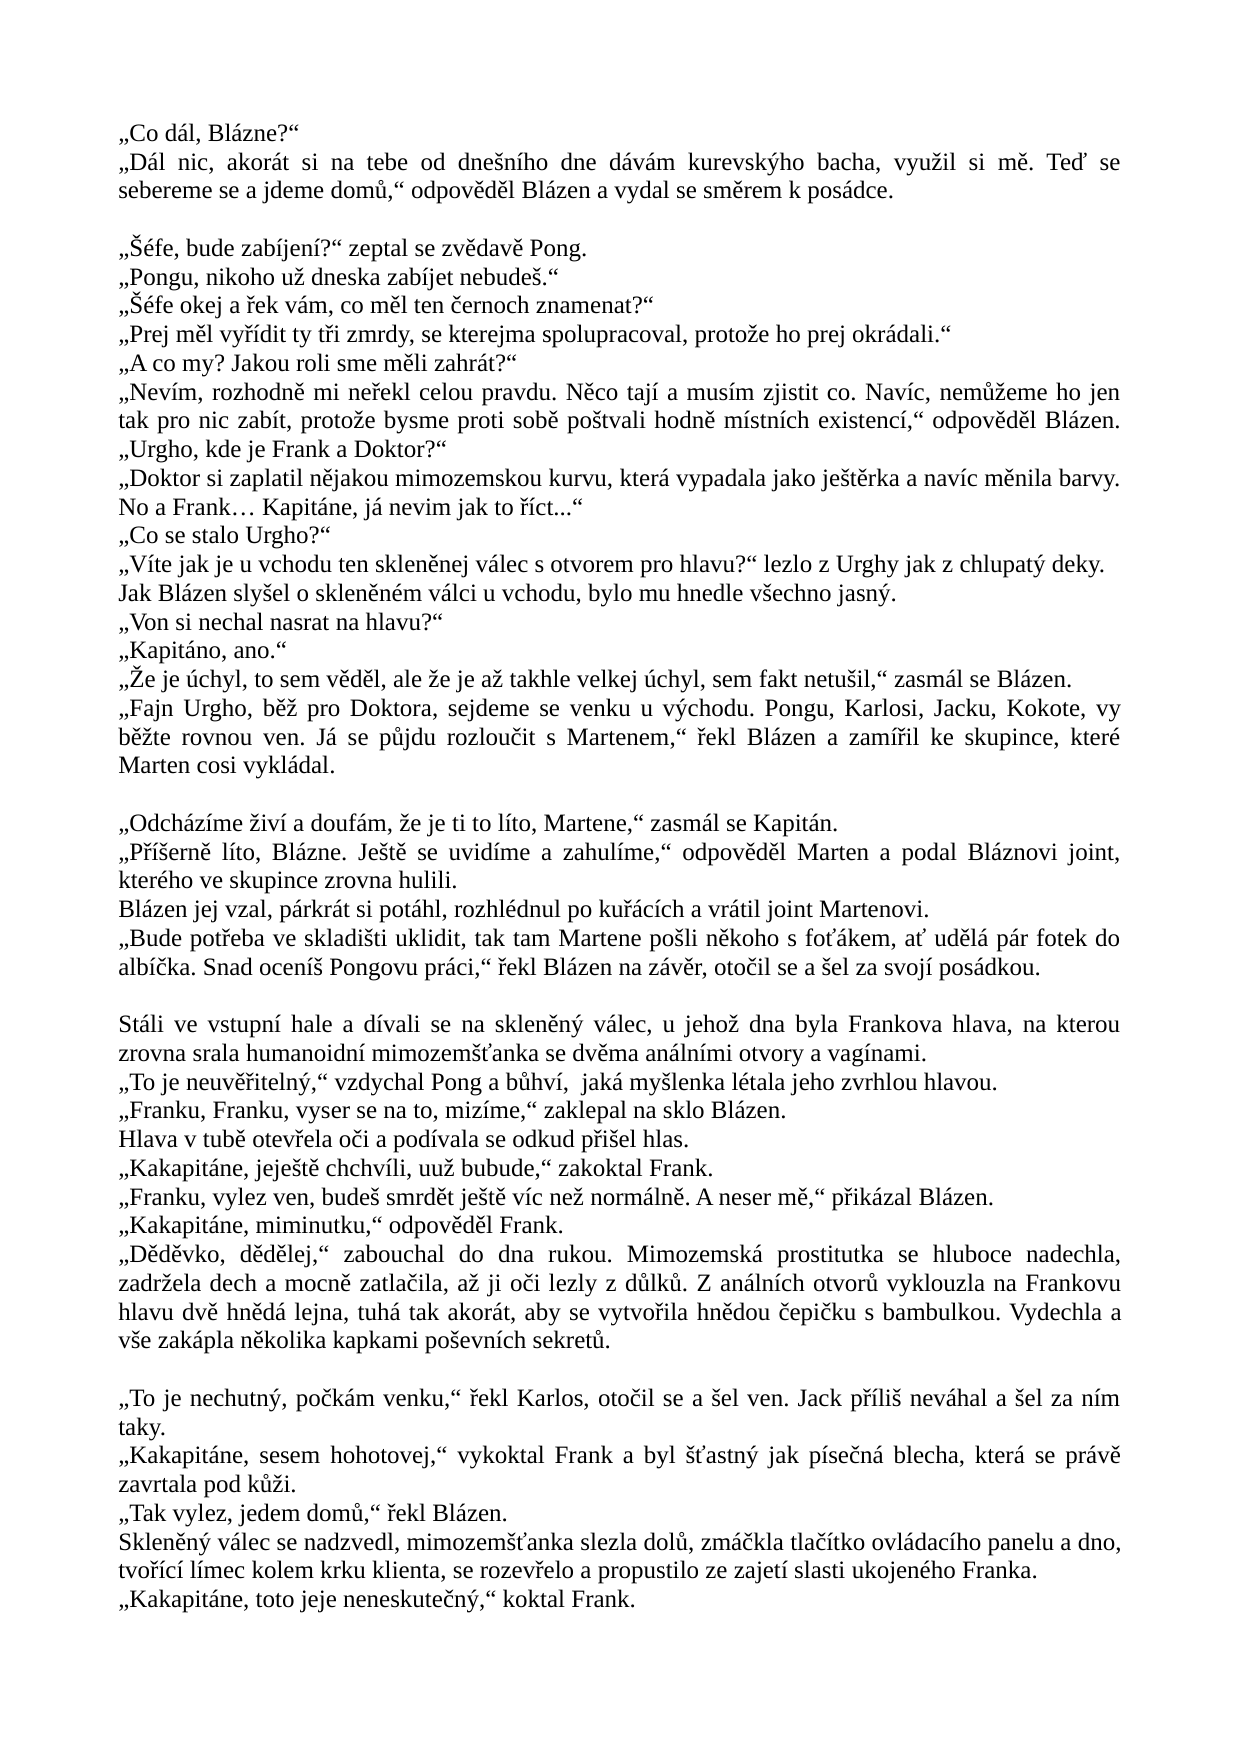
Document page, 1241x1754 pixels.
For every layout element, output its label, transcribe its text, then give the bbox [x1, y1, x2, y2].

text „Fajn Urgho, běž pro Doktora, sejdeme se venku u východu. Pongu, Karlosi, Jacku, Kokote, vy běžte rovnou ven. Já se půjdu rozloučit s Martenem,“ řekl Blázen a zamířil ke skupince, které Marten cosi vykládal. [118, 693, 1122, 779]
text „Kakapitáne, miminutku,“ odpověděl Frank. [118, 1211, 1122, 1239]
text „Dál nic, akorát si na tebe od dnešního dne dávám kurevskýho bacha, využil si mě. Teď se sebereme se a jdeme domů,“ odpověděl Blázen a vydal se směrem k posádce. [118, 147, 1122, 204]
text Blázen jej vzal, párkrát si potáhl, rozhlédnul po kuřácích a vrátil joint Martenovi. [118, 894, 1122, 923]
text „Že je úchyl, to sem věděl, ale že je až takhle velkej úchyl, sem fakt netušil,“ zasmál se Blázen. [118, 664, 1122, 693]
text „Víte jak je u vchodu ten skleněnej válec s otvorem pro hlavu?“ lezlo z Urghy jak z chlupatý deky. [118, 549, 1122, 578]
text „Pongu, nikoho už dneska zabíjet nebudeš.“ [118, 262, 1122, 291]
text Hlava v tubě otevřela oči a podívala se odkud přišel hlas. [118, 1124, 1122, 1153]
text „Co dál, Blázne?“ [118, 118, 1122, 147]
text „Šéfe, bude zabíjení?“ zeptal se zvědavě Pong. [118, 233, 1122, 262]
text „Tak vylez, jedem domů,“ řekl Blázen. [118, 1498, 1122, 1527]
text „Bude potřeba ve skladišti uklidit, tak tam Martene pošli někoho s foťákem, ať udělá pár fotek do albíčka. Snad oceníš Pongovu práci,“ řekl Blázen na závěr, otočil se a šel za svojí posádkou. [118, 923, 1122, 981]
text „Příšerně líto, Blázne. Ještě se uvidíme a zahulíme,“ odpověděl Marten a podal Bláznovi joint, kterého ve skupince zrovna hulili. [118, 837, 1122, 894]
text „To je nechutný, počkám venku,“ řekl Karlos, otočil se a šel ven. Jack příliš neváhal a šel za ním taky. [118, 1383, 1122, 1441]
text „Kakapitáne, sesem hohotovej,“ vykoktal Frank a byl šťastný jak písečná blecha, která se právě zavrtala pod kůži. [118, 1441, 1122, 1498]
text „Doktor si zaplatil nějakou mimozemskou kurvu, která vypadala jako ještěrka a navíc měnila barvy. No a Frank… Kapitáne, já nevim jak to říct...“ [118, 463, 1122, 521]
text Jak Blázen slyšel o skleněném válci u vchodu, bylo mu hnedle všechno jasný. [118, 578, 1122, 607]
text „Franku, vylez ven, budeš smrdět ještě víc než normálně. A neser mě,“ přikázal Blázen. [118, 1182, 1122, 1211]
text „Prej měl vyřídit ty tři zmrdy, se kterejma spolupracoval, protože ho prej okrádali.“ [118, 319, 1122, 348]
text „Děděvko, dědělej,“ zabouchal do dna rukou. Mimozemská prostitutka se hluboce nadechla, zadržela dech a mocně zatlačila, až ji oči lezly z důlků. Z análních otvorů vyklouzla na Frankovu hlavu dvě hnědá lejna, tuhá tak akorát, aby se vytvořila hnědou čepičku s bambulkou. Vydechla a vše zakápla několika kapkami poševních sekretů. [118, 1239, 1122, 1354]
text „Co se stalo Urgho?“ [118, 521, 1122, 549]
text „Odcházíme živí a doufám, že je ti to líto, Martene,“ zasmál se Kapitán. [118, 808, 1122, 837]
text „To je neuvěřitelný,“ vzdychal Pong a bůhví, jaká myšlenka létala jeho zvrhlou hlavou. [118, 1067, 1122, 1096]
text „A co my? Jakou roli sme měli zahrát?“ [118, 348, 1122, 377]
text Stáli ve vstupní hale a dívali se na skleněný válec, u jehož dna byla Frankova hlava, na kterou zrovna srala humanoidní mimozemšťanka se dvěma análními otvory a vagínami. [118, 1009, 1122, 1067]
text Skleněný válec se nadzvedl, mimozemšťanka slezla dolů, zmáčkla tlačítko ovládacího panelu a dno, tvořící límec kolem krku klienta, se rozevřelo a propustilo ze zajetí slasti ukojeného Franka. [118, 1527, 1122, 1584]
text „Franku, Franku, vyser se na to, mizíme,“ zaklepal na sklo Blázen. [118, 1096, 1122, 1124]
text „Von si nechal nasrat na hlavu?“ [118, 607, 1122, 636]
text „Kakapitáne, jeještě chchvíli, uuž bubude,“ zakoktal Frank. [118, 1153, 1122, 1182]
text „Kakapitáne, toto jeje neneskutečný,“ koktal Frank. [118, 1584, 1122, 1613]
text „Nevím, rozhodně mi neřekl celou pravdu. Něco tají a musím zjistit co. Navíc, nemůžeme ho jen tak pro nic zabít, protože bysme proti sobě poštvali hodně místních existencí,“ odpověděl Blázen. „Urgho, kde je Frank a Doktor?“ [118, 377, 1122, 463]
text „Šéfe okej a řek vám, co měl ten černoch znamenat?“ [118, 291, 1122, 319]
text „Kapitáno, ano.“ [118, 636, 1122, 664]
